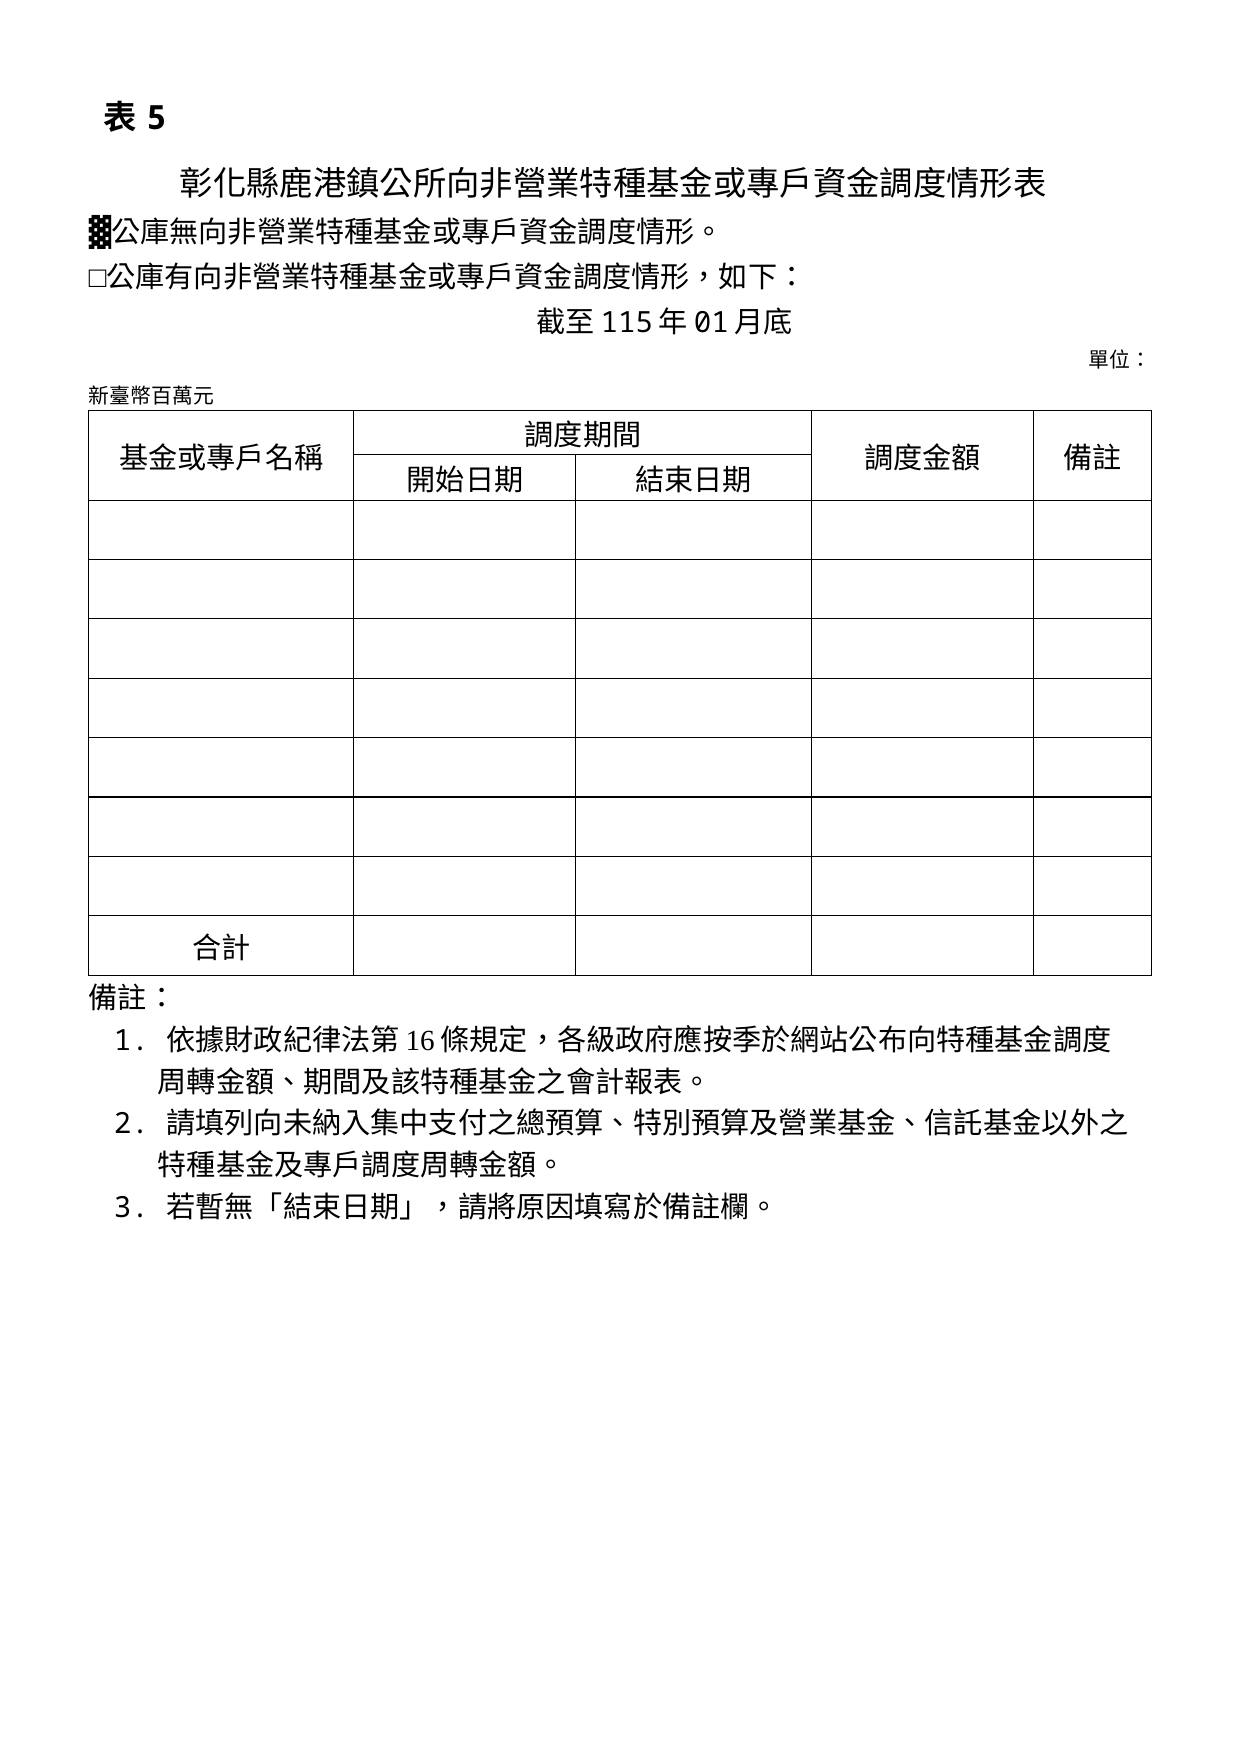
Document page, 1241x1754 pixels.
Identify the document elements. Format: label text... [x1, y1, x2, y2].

text 截至115年01月底 [89, 304, 1137, 339]
table_cell [576, 738, 811, 796]
table_cell [1034, 679, 1151, 737]
table_cell [812, 857, 1033, 915]
table_cell [812, 916, 1033, 974]
table_cell [576, 619, 811, 678]
table_cell [89, 857, 353, 915]
table_cell 開始日期 [354, 455, 575, 499]
table_cell [89, 619, 353, 678]
table_cell [1034, 560, 1151, 618]
table_cell [1034, 857, 1151, 915]
table_cell [354, 501, 575, 559]
table_cell [354, 857, 575, 915]
table_cell [576, 798, 811, 856]
table_cell [354, 798, 575, 856]
table_cell [576, 916, 811, 974]
table_cell [354, 738, 575, 796]
table_cell [576, 857, 811, 915]
table_cell [89, 501, 353, 559]
text 彰化縣鹿港鎮公所向非營業特種基金或專戶資金調度情形表 [89, 162, 1137, 204]
table_header 調度期間 [354, 411, 811, 454]
table_cell [812, 798, 1033, 856]
table_cell [812, 560, 1033, 618]
table_cell [89, 679, 353, 737]
table_cell [89, 798, 353, 856]
text □公庫有向非營業特種基金或專戶資金調度情形，如下： [89, 259, 1137, 295]
table_cell [812, 679, 1033, 737]
text 1. 依據財政紀律法第16條規定，各級政府應按季於網站公布向特種基金調度周轉金額、期間及該特種基金之會計報表。 [114, 1017, 1137, 1101]
table_cell [576, 679, 811, 737]
table_cell [1034, 501, 1151, 559]
table_cell [1034, 738, 1151, 796]
table_cell [354, 916, 575, 974]
table_cell [812, 501, 1033, 559]
table_header 調度金額 [812, 411, 1033, 499]
table_cell 合計 [89, 916, 353, 974]
table_cell [812, 738, 1033, 796]
table_header 備註 [1034, 411, 1151, 499]
table_cell [812, 619, 1033, 678]
table_cell [576, 560, 811, 618]
table_cell [1034, 798, 1151, 856]
table_cell [354, 619, 575, 678]
table_cell [576, 501, 811, 559]
text 2. 請填列向未納入集中支付之總預算、特別預算及營業基金、信託基金以外之特種基金及專戶調度周轉金額。 [114, 1101, 1137, 1184]
table_header 基金或專戶名稱 [89, 411, 353, 499]
text 3. 若暫無「結束日期」，請將原因填寫於備註欄。 [114, 1184, 1137, 1226]
text ▓公庫無向非營業特種基金或專戶資金調度情形。 [89, 214, 1137, 250]
table_cell [354, 679, 575, 737]
table_cell [1034, 916, 1151, 974]
text 備註： [88, 976, 1137, 1017]
table_cell [89, 560, 353, 618]
table_cell [89, 738, 353, 796]
table_cell [1034, 619, 1151, 678]
text 單位：新臺幣百萬元 [89, 339, 1137, 410]
table_cell [354, 560, 575, 618]
table_cell 結束日期 [576, 455, 811, 499]
